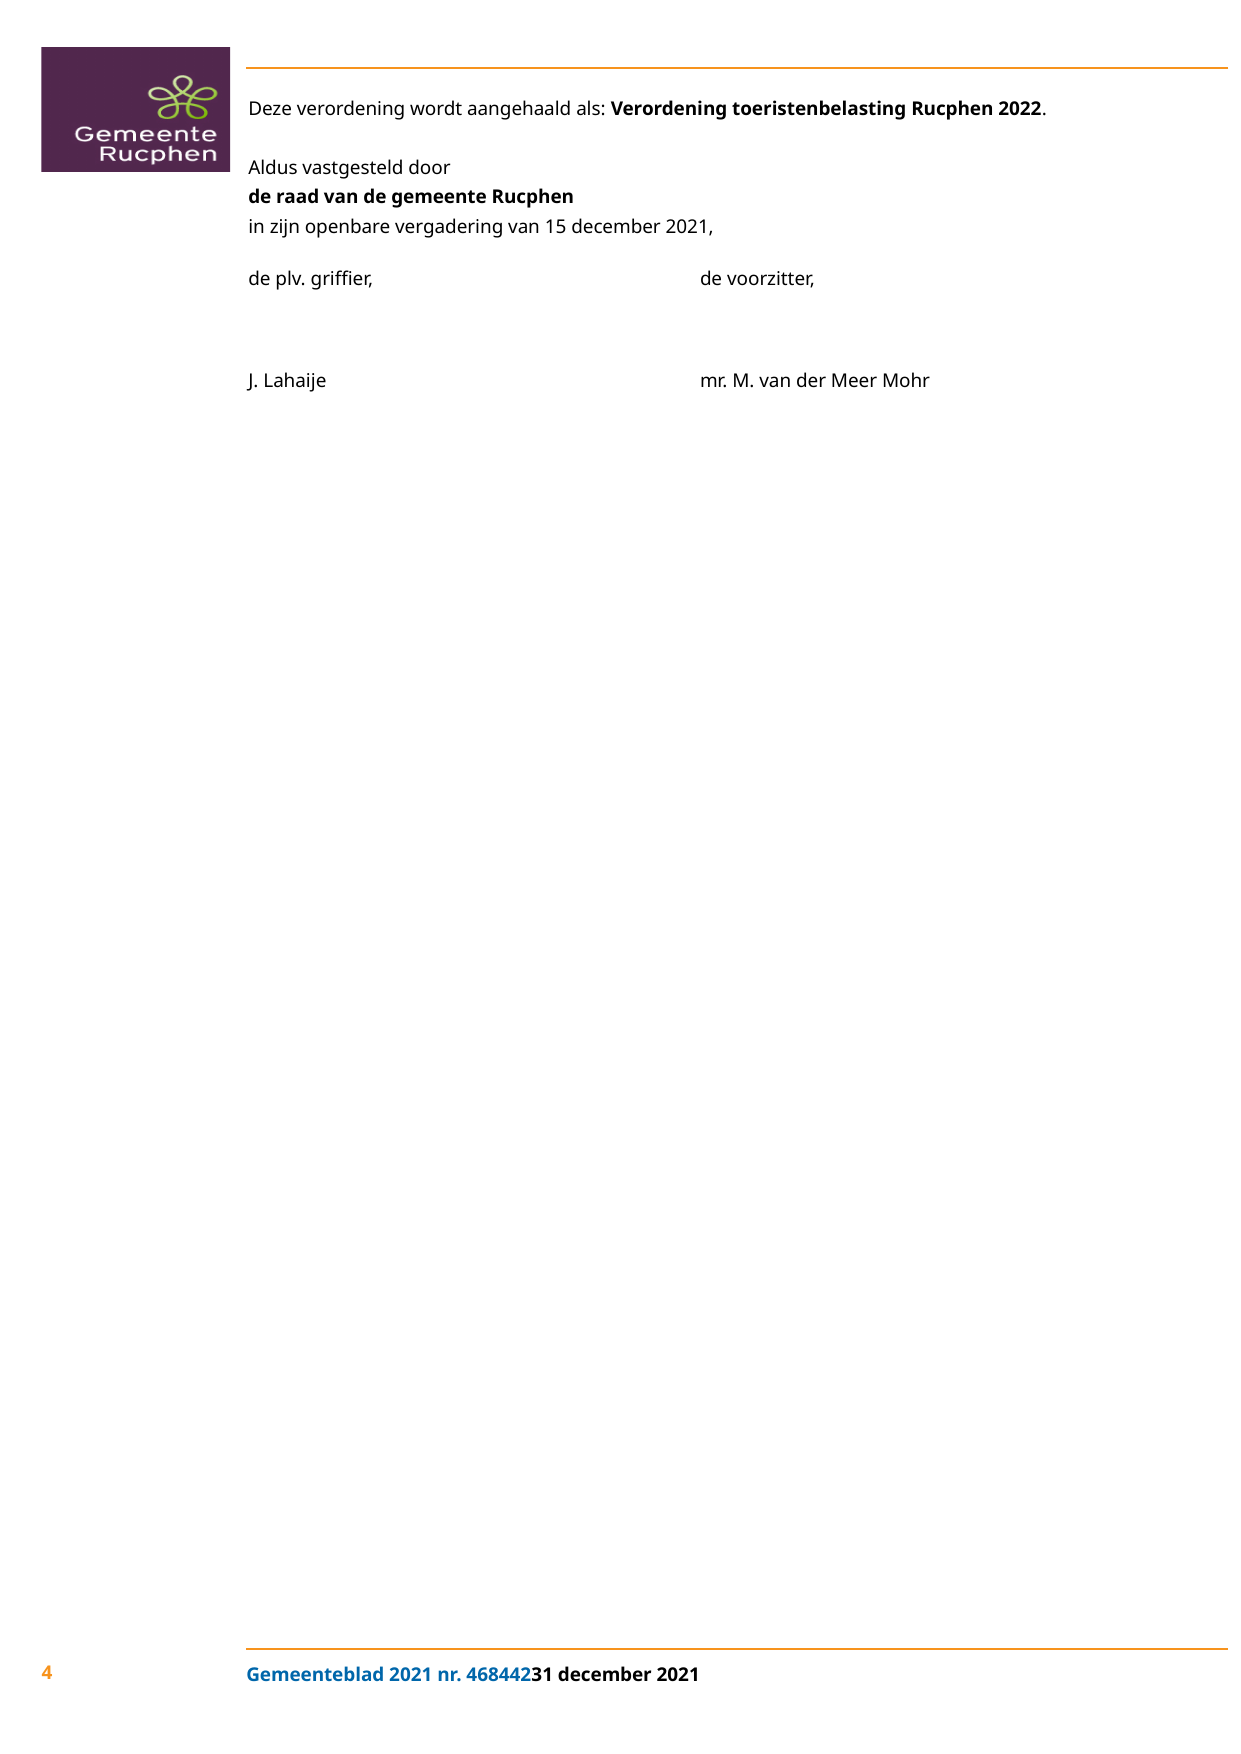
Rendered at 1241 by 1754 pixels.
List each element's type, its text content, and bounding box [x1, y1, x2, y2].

picture [41, 47, 231, 172]
table_cell de voorzitter, [700, 265, 1152, 290]
table_cell [248, 342, 1152, 368]
table_cell [248, 239, 1152, 265]
table_cell mr. M. van der Meer Mohr [700, 368, 1152, 393]
table_cell [248, 316, 1152, 342]
table_cell J. Lahaije [248, 368, 700, 393]
text Deze verordening wordt aangehaald als: Verordening toeristenbelasting Rucphen 2022. [248, 95, 1152, 121]
table_cell de plv. griffier, [248, 265, 700, 290]
table_cell [248, 290, 1152, 316]
table_header Aldus vastgesteld door de raad van de gemeente Rucphen in zijn openbare vergadering van 15 december 2021, [248, 154, 1152, 239]
